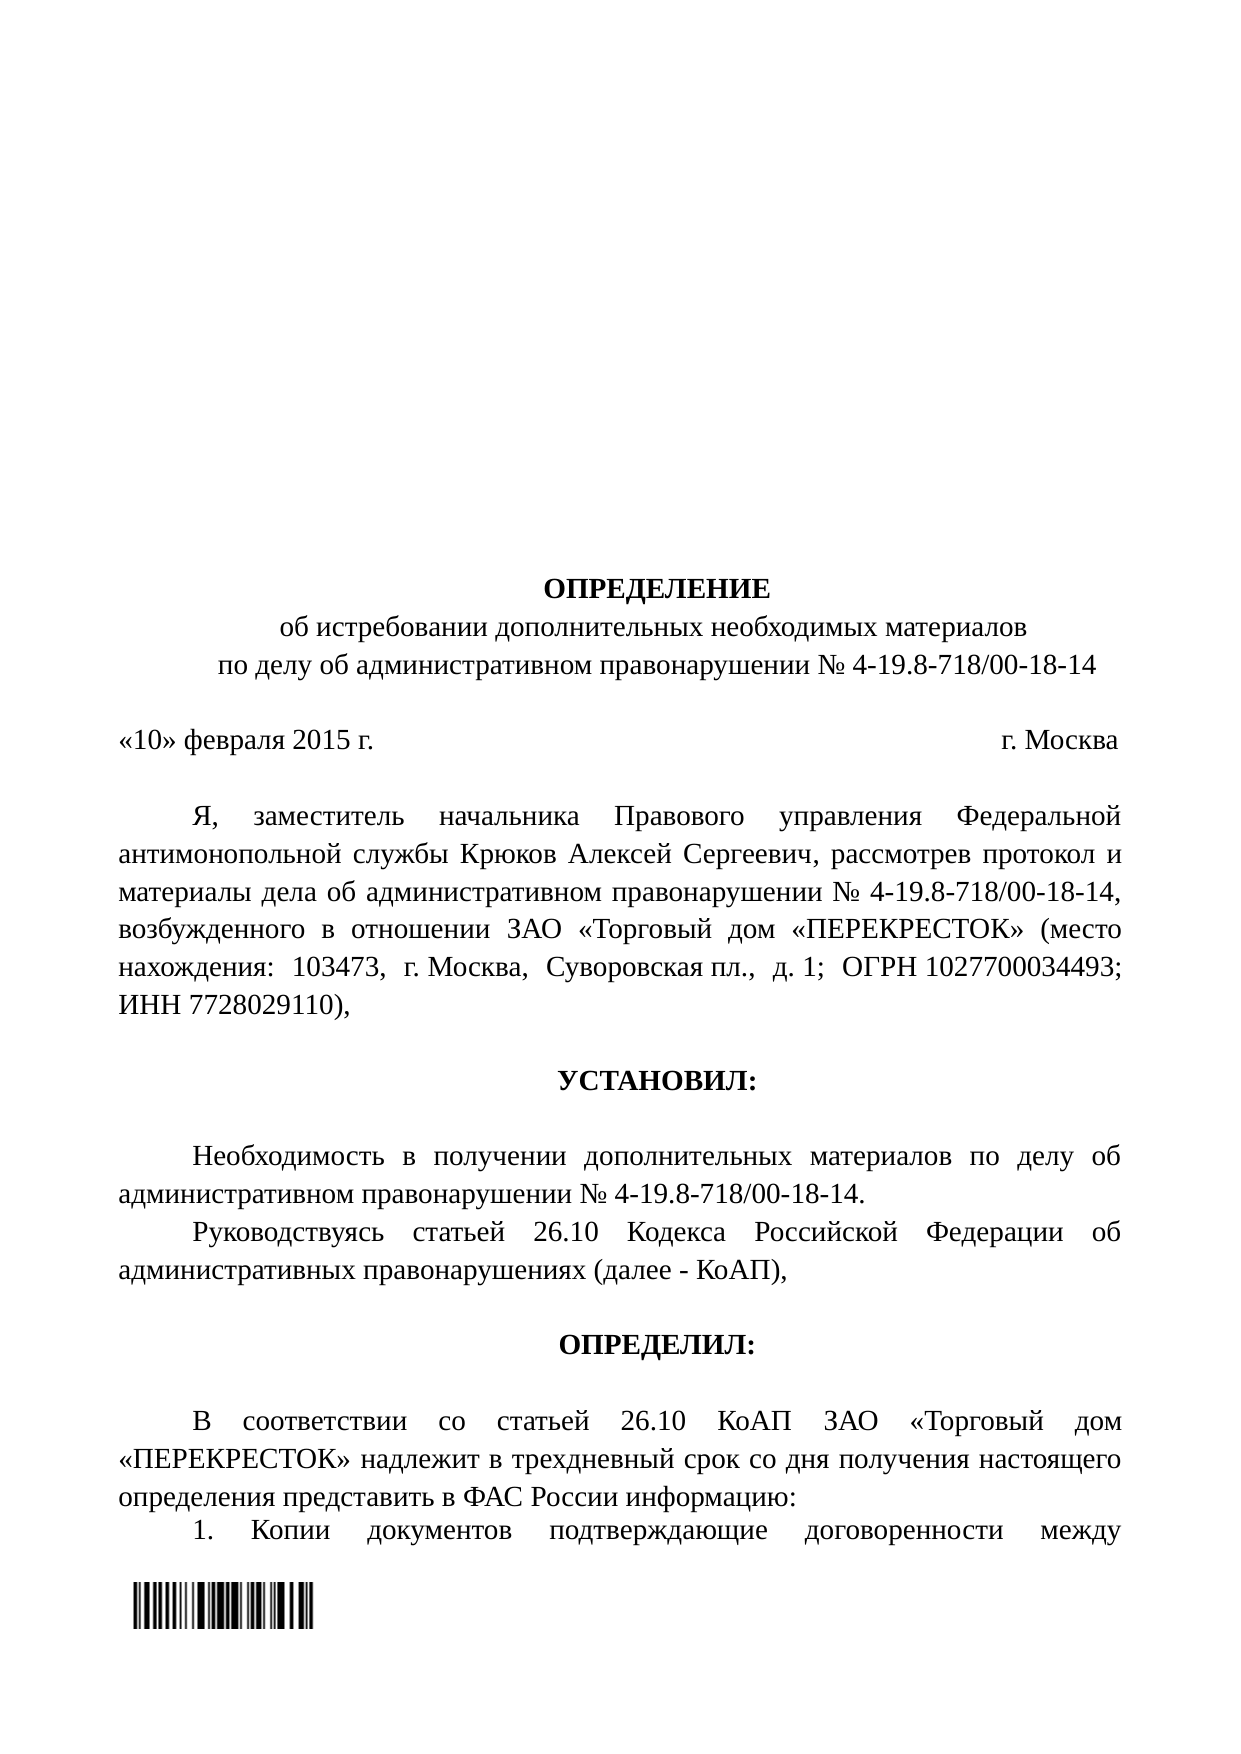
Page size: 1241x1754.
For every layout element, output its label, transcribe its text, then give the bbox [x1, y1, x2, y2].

text «10» февраля 2015 г. г. Москва [118, 718, 1122, 756]
subtitle ОПРЕДЕЛЕНИЕ [118, 567, 1122, 605]
text по делу об административном правонарушении № 4-19.8-718/00-18-14 [118, 643, 1122, 680]
text ОПРЕДЕЛИЛ: [118, 1323, 1122, 1361]
text Необходимость в получении дополнительных материалов по делу об административном правонарушении № 4-19.8-718/00-18-14. [118, 1134, 1122, 1210]
text об истребовании дополнительных необходимых материалов [118, 605, 1122, 643]
text УСТАНОВИЛ: [118, 1058, 1122, 1096]
picture [118, 1582, 331, 1629]
text В соответствии со статьей 26.10 КоАП ЗАО «Торговый дом «ПЕРЕКРЕСТОК» надлежит в трехдневный срок со дня получения настоящего определения представить в ФАС России информацию: [118, 1399, 1122, 1512]
text Руководствуясь статьей 26.10 Кодекса Российской Федерации об административных правонарушениях (далее - КоАП), [118, 1210, 1122, 1285]
text Я, заместитель начальника Правового управления Федеральной антимонопольной службы Крюков Алексей Сергеевич, рассмотрев протокол и материалы дела об административном правонарушении № 4-19.8-718/00-18-14, возбужденного в отношении ЗАО «Торговый дом «ПЕРЕКРЕСТОК» (место нахождения: 103473, г. Москва, Суворовская пл., д. 1; ОГРН 1027700034493; ИНН 7728029110), [118, 794, 1122, 1021]
text 1. Копии документов подтверждающие договоренности между [118, 1512, 1122, 1546]
